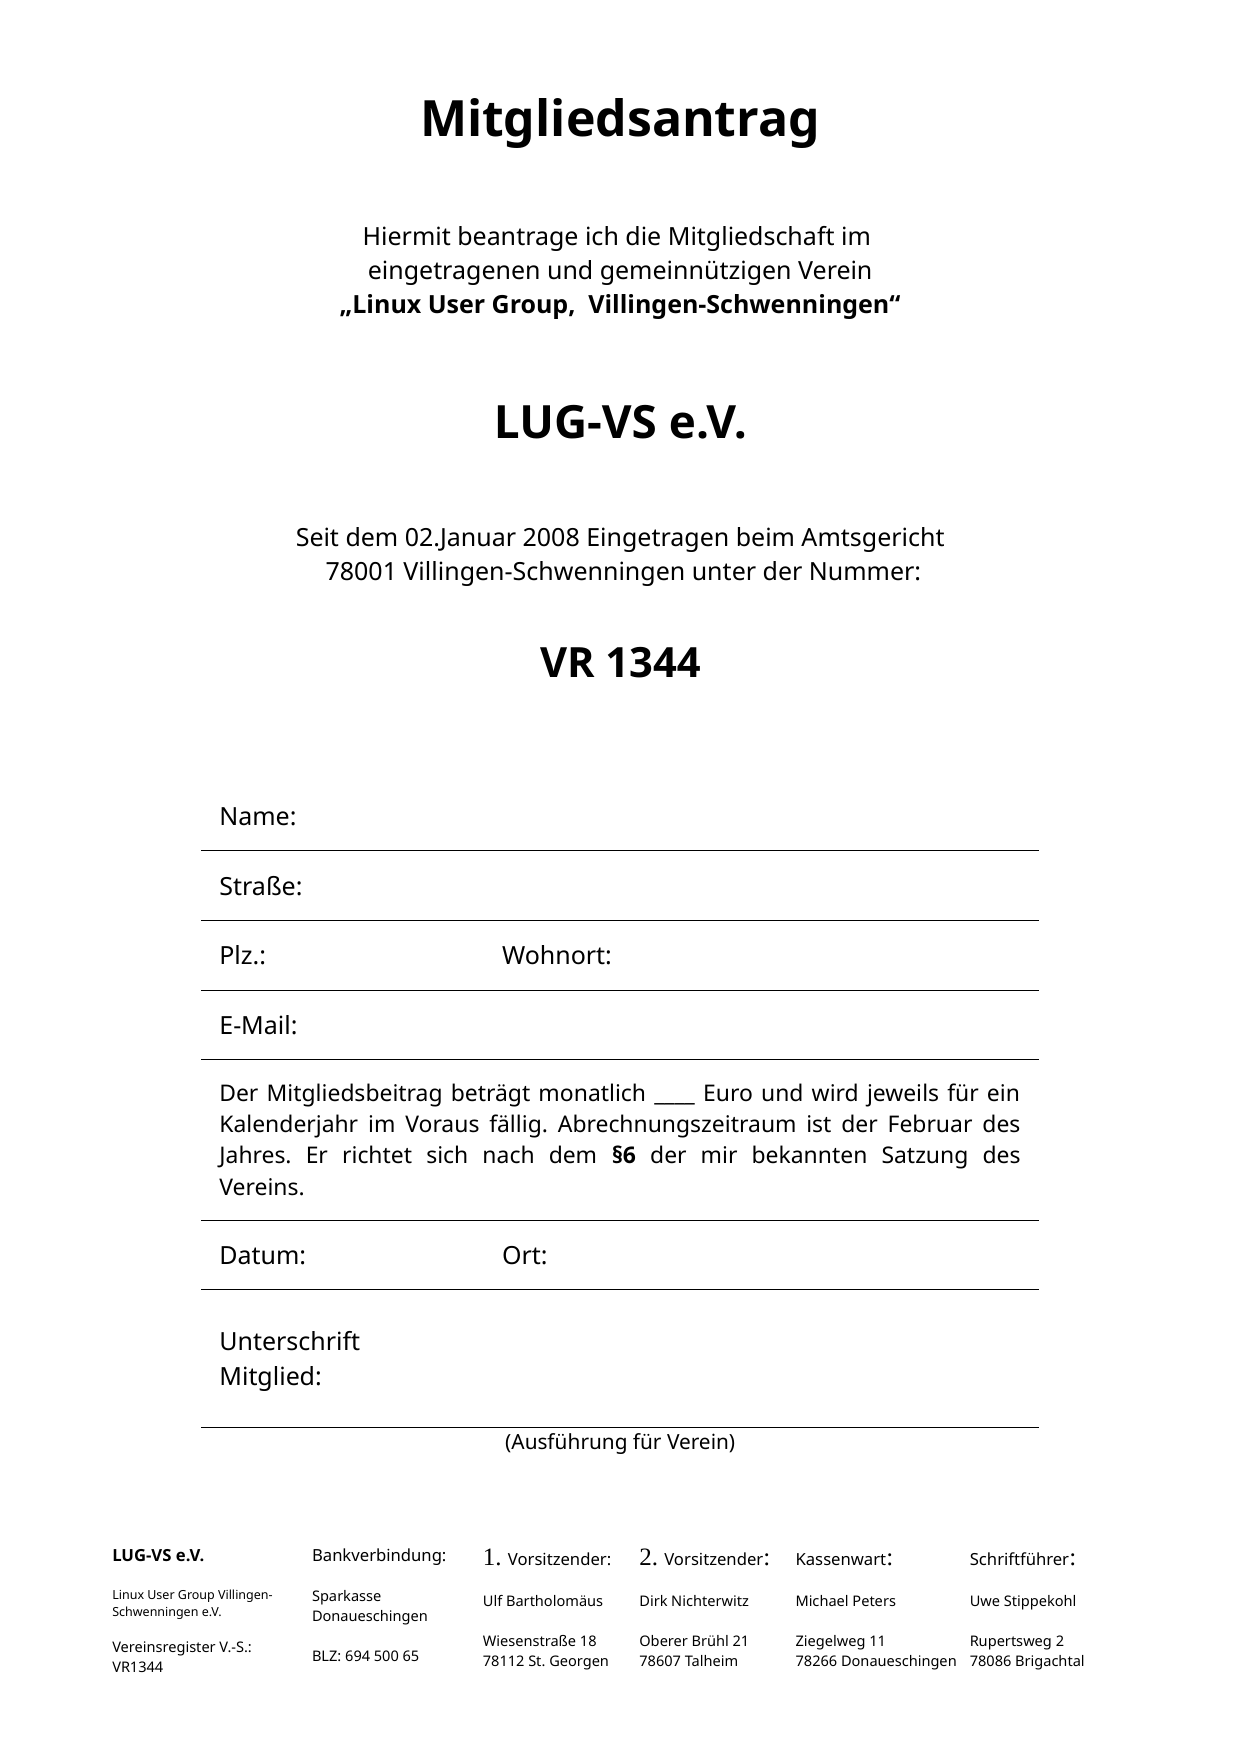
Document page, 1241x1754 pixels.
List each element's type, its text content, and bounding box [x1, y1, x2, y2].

table_cell [567, 1221, 1038, 1289]
table_header 1. Vorsitzender: Ulf Bartholomäus Wiesenstraße 18 78112 St. Georgen [477, 1538, 633, 1682]
text Hiermit beantrage ich die Mitgliedschaft im [106, 219, 1134, 253]
picture [106, 452, 1134, 520]
text 78001 Villingen-Schwenningen unter der Nummer: [106, 554, 1134, 588]
table_header 2. Vorsitzender: Dirk Nichterwitz Oberer Brühl 21 78607 Talheim [634, 1538, 790, 1682]
text eingetragenen und gemeinnützigen Verein [106, 253, 1134, 287]
picture [106, 588, 1134, 633]
table_cell Unterschrift Mitglied: [201, 1290, 385, 1427]
table_cell Straße: [201, 851, 342, 920]
table_cell [342, 851, 1038, 920]
table_header Kassenwart: Michael Peters Ziegelweg 11 78266 Donaueschingen [790, 1538, 964, 1682]
table_header Schriftführer: Uwe Stippekohl Rupertsweg 2 78086 Brigachtal [964, 1538, 1135, 1682]
table_header Name: [201, 781, 342, 850]
picture [106, 151, 1134, 219]
table_cell [342, 1221, 484, 1289]
picture [106, 321, 1134, 389]
text (Ausführung für Verein) [106, 1427, 1134, 1456]
picture [106, 690, 1134, 1427]
text VR 1344 [106, 633, 1134, 690]
table_header Bankverbindung: Sparkasse Donaueschingen BLZ: 694 500 65 [306, 1538, 477, 1682]
table_cell [636, 921, 1038, 989]
table_cell Datum: [201, 1221, 342, 1289]
text LUG-VS e.V. [106, 389, 1134, 452]
table_cell Wohnort: [484, 921, 636, 989]
table_cell Ort: [484, 1221, 567, 1289]
picture [106, 1456, 1134, 1687]
text Mitgliedsantrag [106, 83, 1134, 151]
table_header LUG-VS e.V. Linux User Group Villingen- Schwenningen e.V. Vereinsregister V.-S.: VR1344 [106, 1538, 306, 1682]
table_cell Der Mitgliedsbeitrag beträgt monatlich ____ Euro und wird jeweils für ein Kalenderjahr im Voraus fällig. Abrechnungszeitraum ist der Februar des Jahres. Er richtet sich nach dem §6 der mir bekannten Satzung des Vereins. [201, 1060, 1038, 1220]
text Seit dem 02.Januar 2008 Eingetragen beim Amtsgericht [106, 520, 1134, 554]
text „Linux User Group, Villingen-Schwenningen“ [106, 287, 1134, 321]
table_header [342, 781, 1038, 850]
table_cell [385, 1290, 1038, 1427]
table_cell Plz.: [201, 921, 342, 989]
table_cell [342, 991, 1038, 1059]
table_cell E-Mail: [201, 991, 342, 1059]
table_cell [342, 921, 484, 989]
